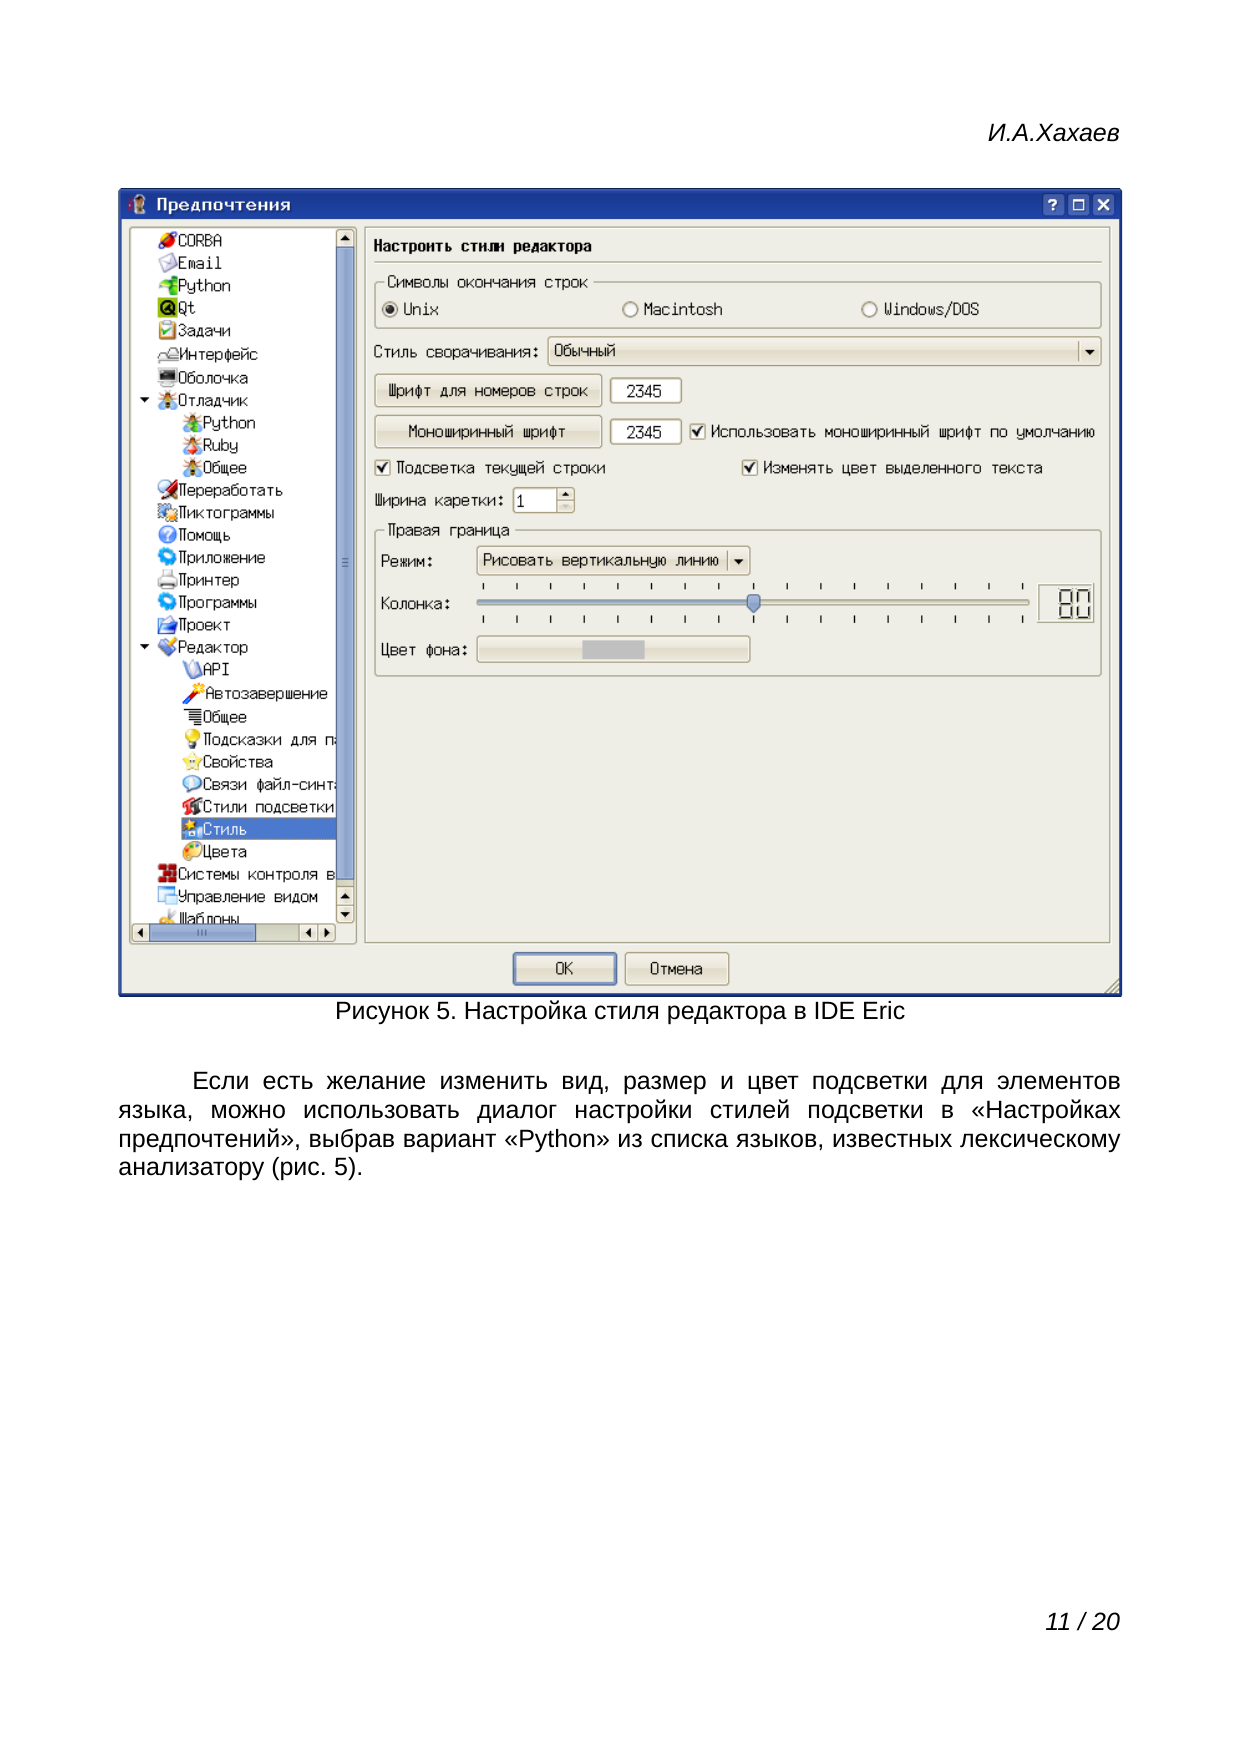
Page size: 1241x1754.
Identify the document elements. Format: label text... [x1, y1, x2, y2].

text Рисунок 5. Настройка стиля редактора в IDE Eric [118, 997, 1122, 1025]
text Если есть желание изменить вид, размер и цвет подсветки для элементов языка, можно использовать диалог настройки стилей подсветки в «Настройках предпочтений», выбрав вариант «Python» из списка языков, известных лексическому анализатору (рис. 5). [118, 1066, 1122, 1181]
picture [118, 188, 1123, 997]
